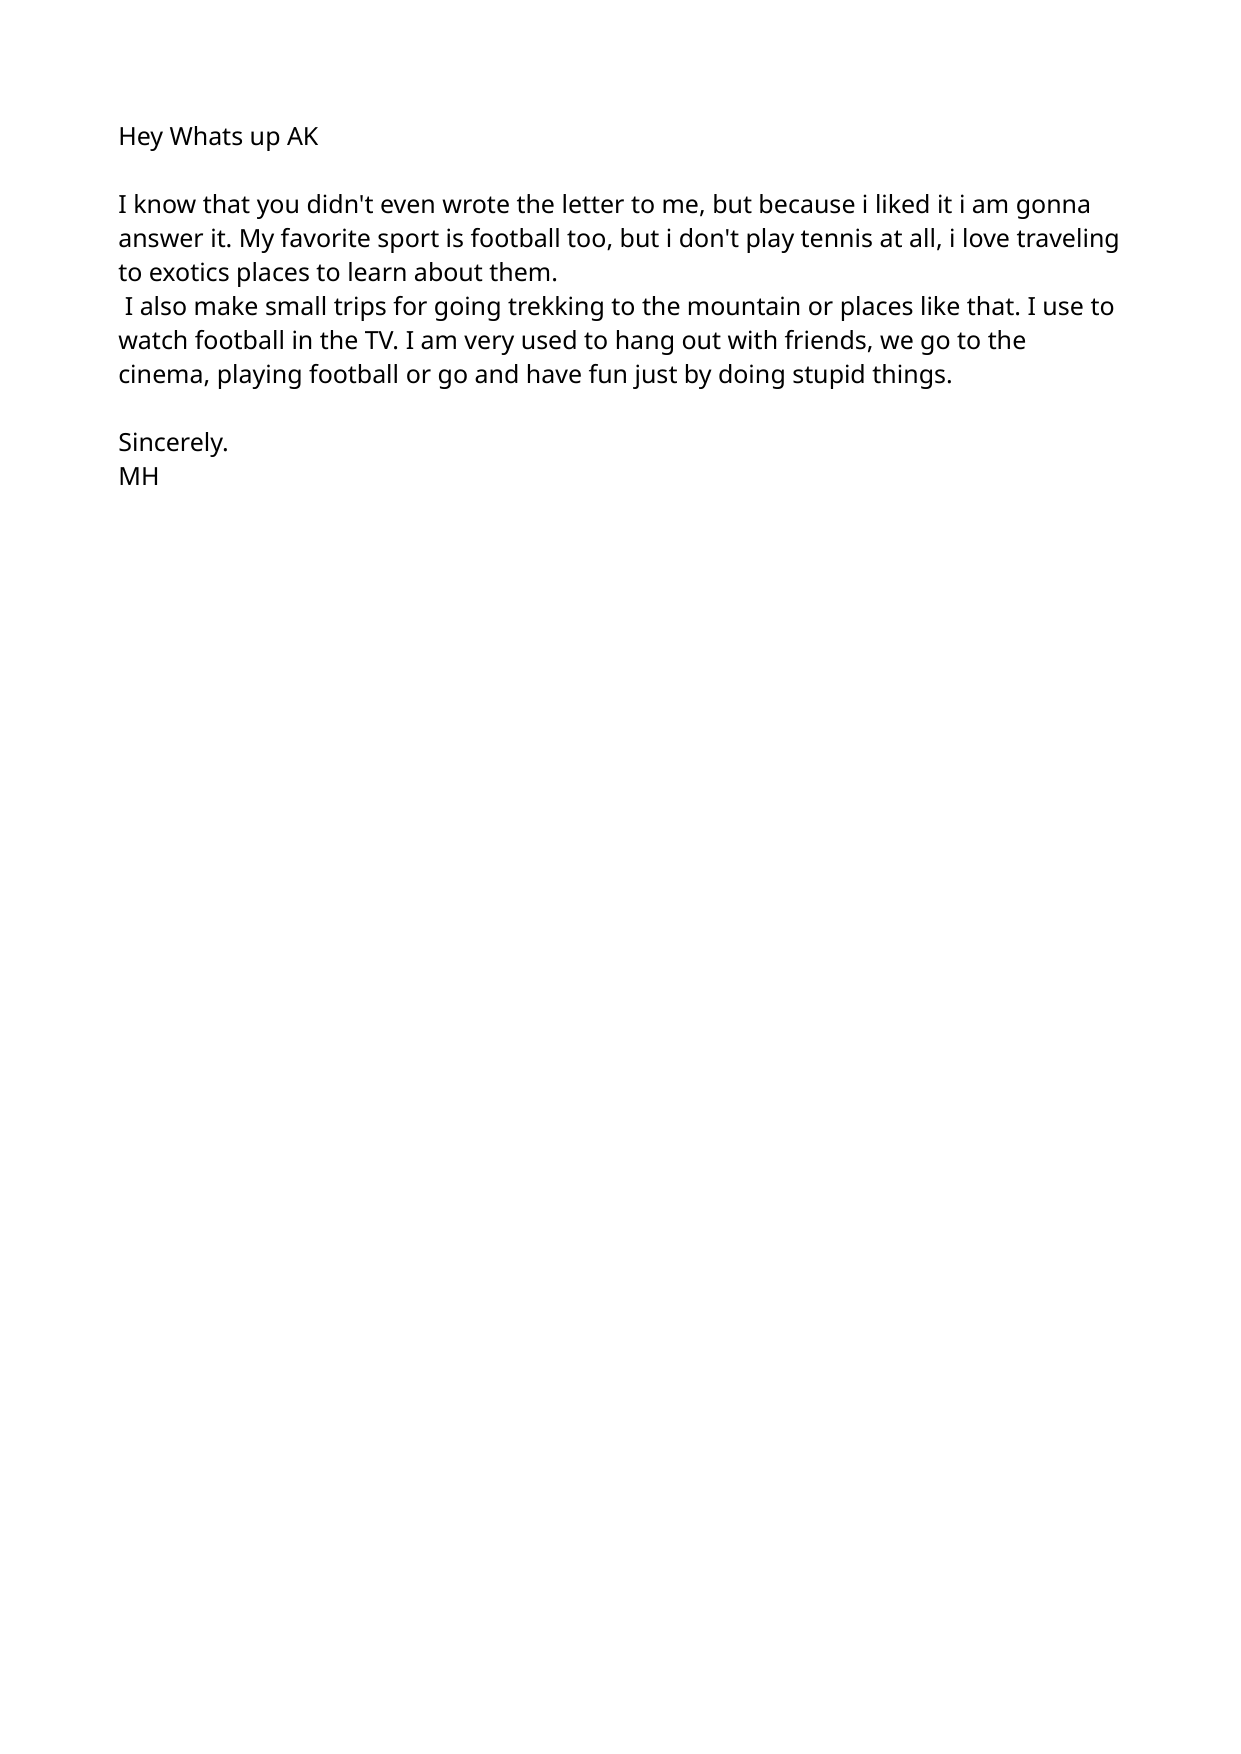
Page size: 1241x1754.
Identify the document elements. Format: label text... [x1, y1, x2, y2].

text MH [118, 459, 1122, 493]
text I know that you didn't even wrote the letter to me, but because i liked it i am gonna answer it. My favorite sport is football too, but i don't play tennis at all, i love traveling to exotics places to learn about them. [118, 186, 1122, 288]
text I also make small trips for going trekking to the mountain or places like that. I use to watch football in the TV. I am very used to hang out with friends, we go to the cinema, playing football or go and have fun just by doing stupid things. [118, 288, 1122, 391]
text Hey Whats up AK [118, 118, 1122, 152]
text Sincerely. [118, 425, 1122, 459]
